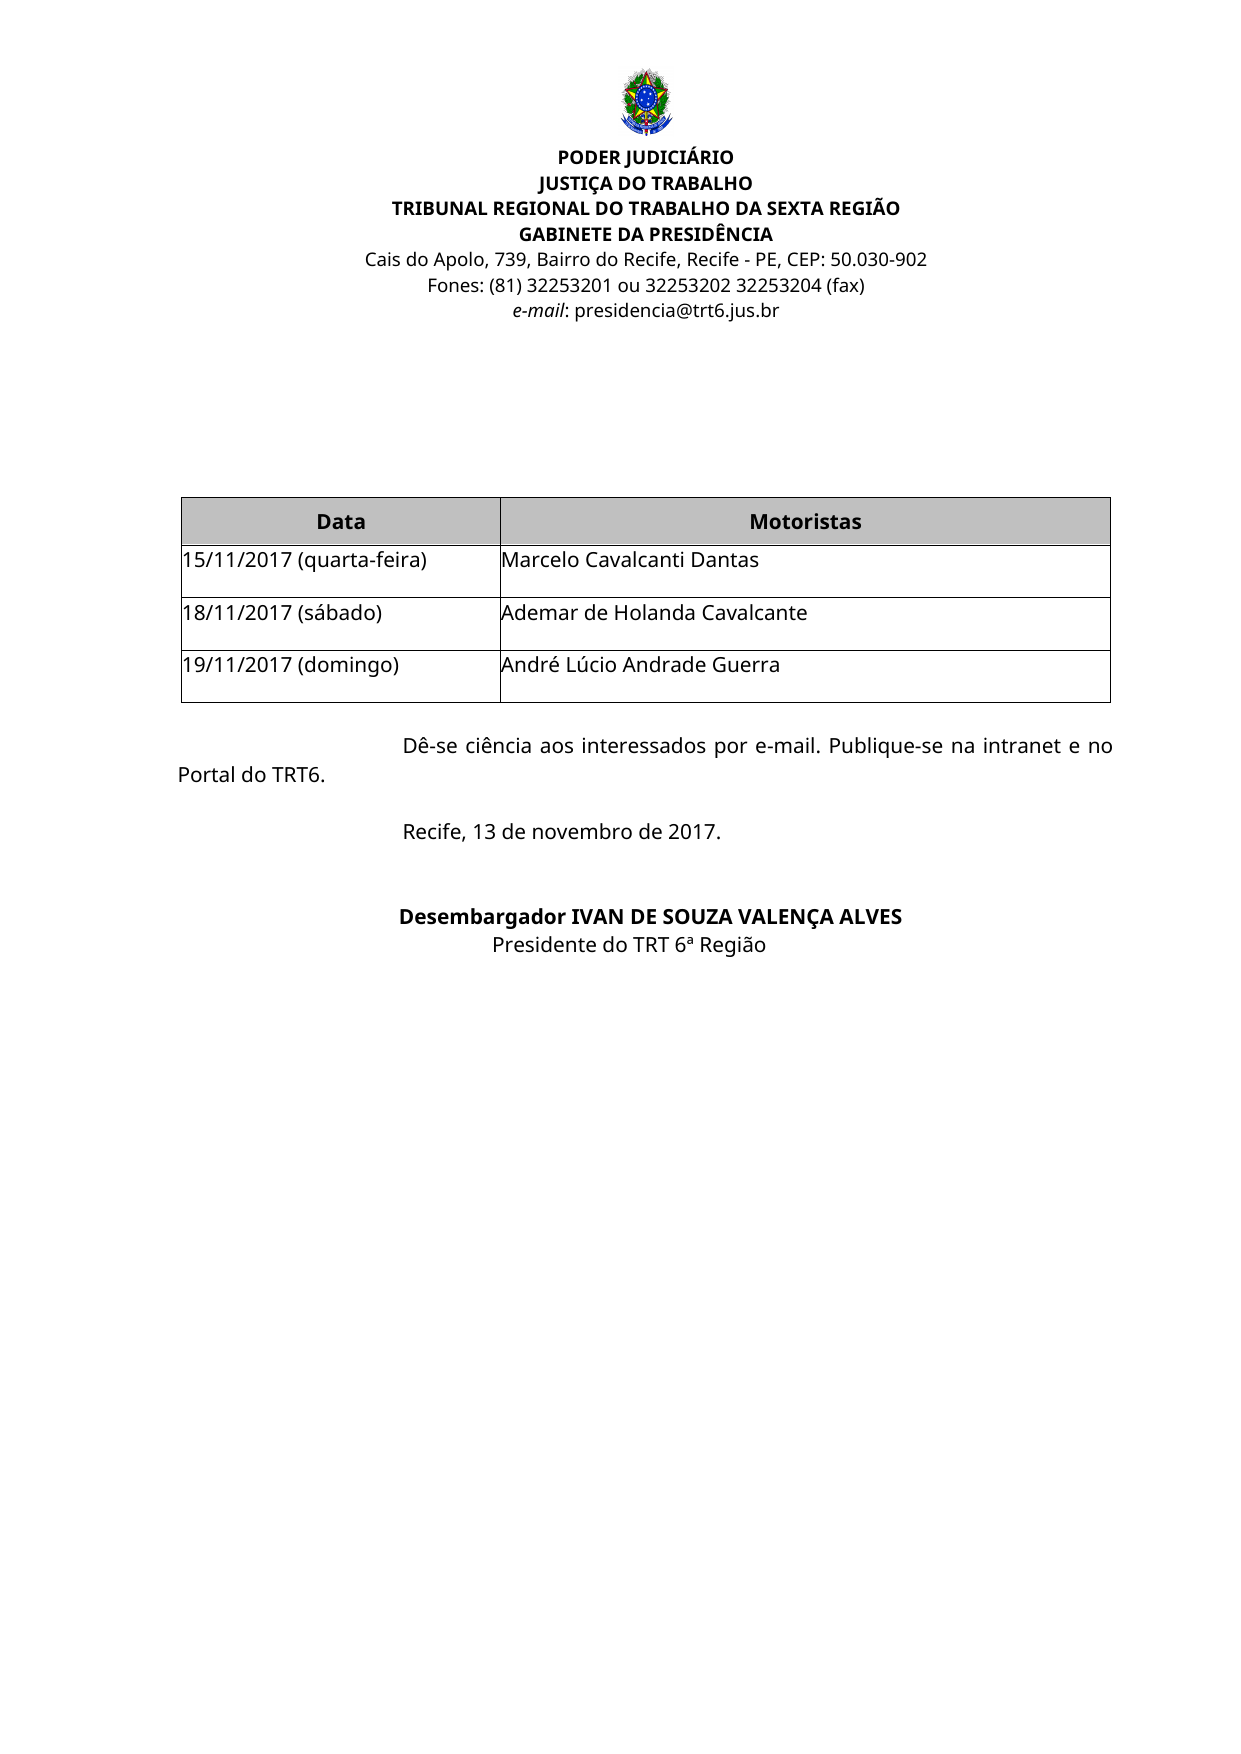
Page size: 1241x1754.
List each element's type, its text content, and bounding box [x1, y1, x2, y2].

table_cell Marcelo Cavalcanti Dantas [501, 546, 1110, 597]
table_header Data [182, 498, 500, 544]
table_cell 15/11/2017 (quarta-feira) [182, 546, 500, 597]
text Desembargador IVAN DE SOUZA VALENÇA ALVES [177, 902, 1114, 931]
table_cell Ademar de Holanda Cavalcante [501, 598, 1110, 649]
text Presidente do TRT 6ª Região [177, 931, 1114, 959]
table_header Motoristas [501, 498, 1110, 544]
text Recife, 13 de novembro de 2017. [177, 817, 1114, 845]
text Dê-se ciência aos interessados por e-mail. Publique-se na intranet e no Portal do TRT6. [177, 732, 1114, 788]
table_cell 19/11/2017 (domingo) [182, 651, 500, 702]
table_cell 18/11/2017 (sábado) [182, 598, 500, 649]
table_cell André Lúcio Andrade Guerra [501, 651, 1110, 702]
picture [618, 66, 674, 137]
